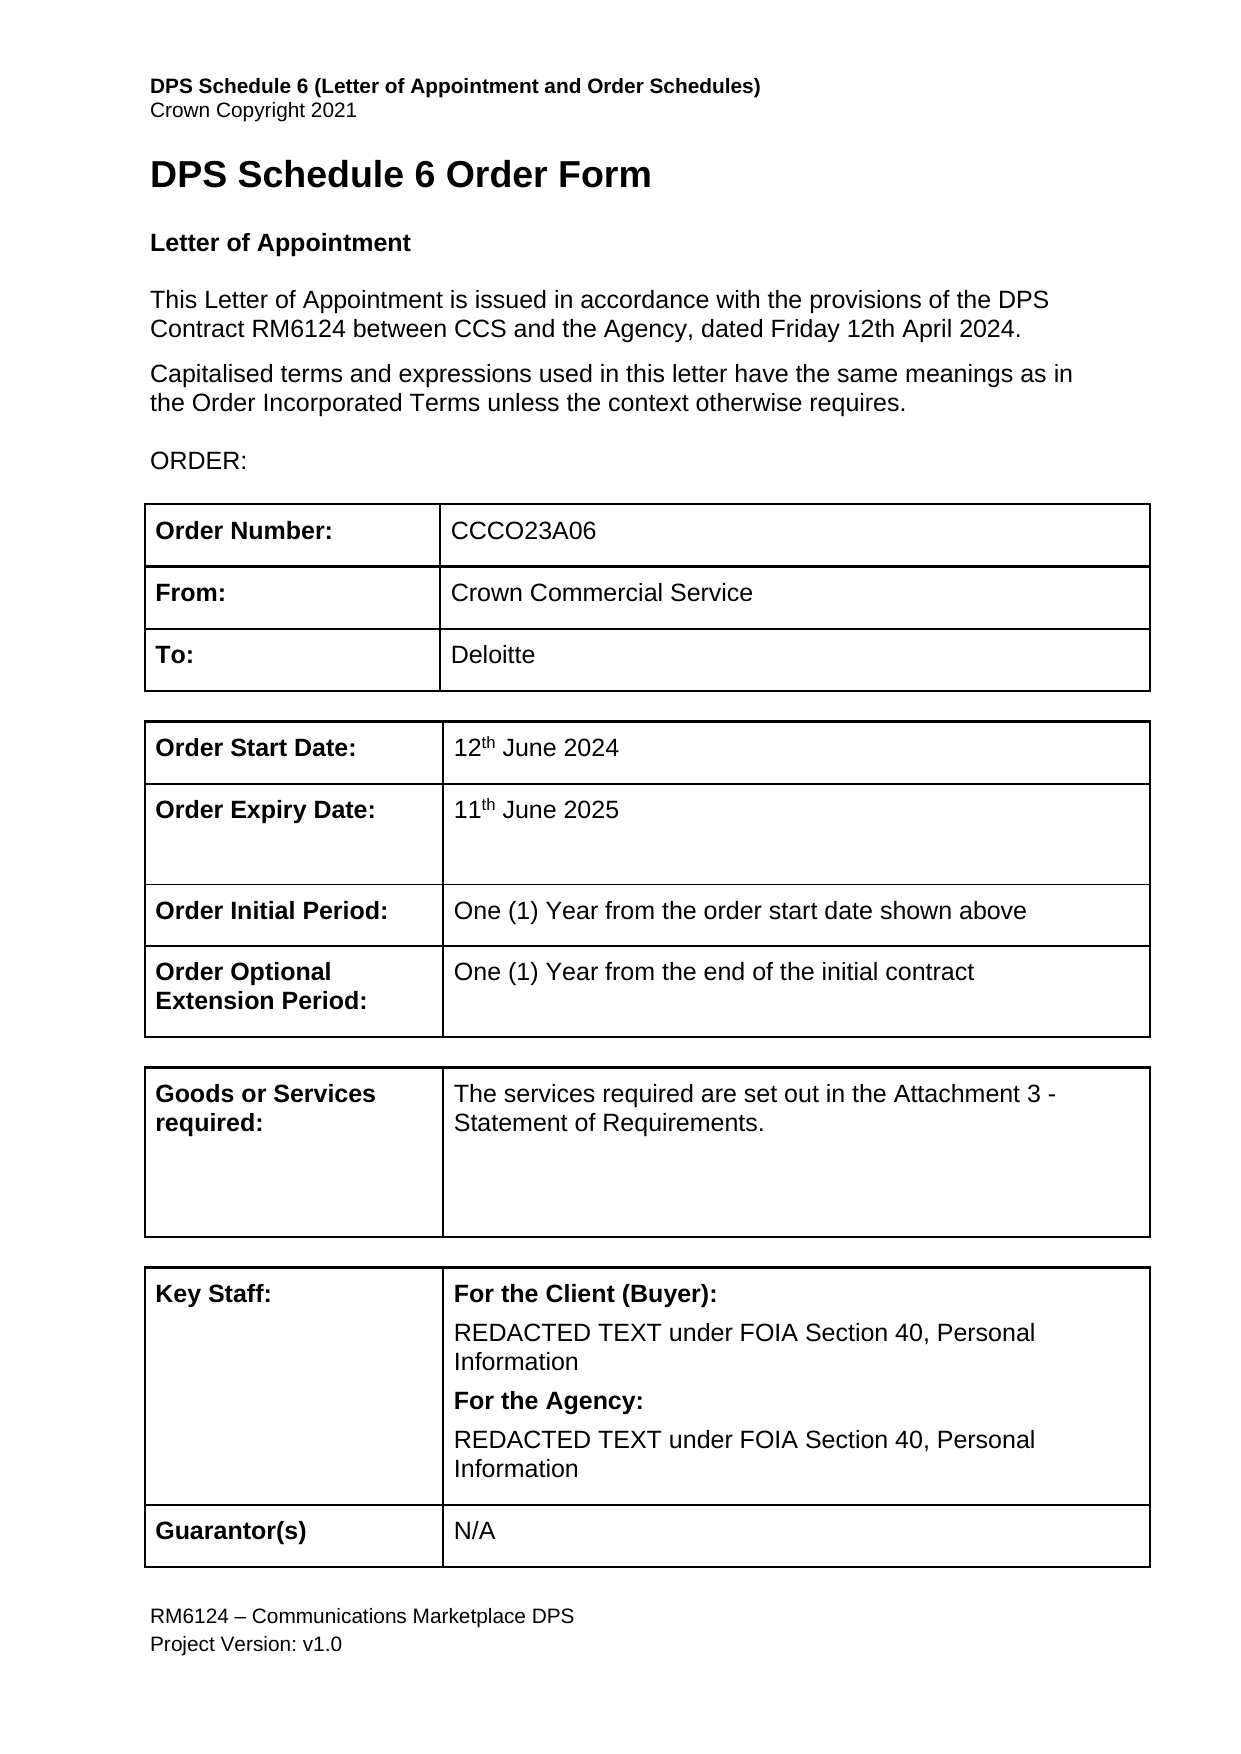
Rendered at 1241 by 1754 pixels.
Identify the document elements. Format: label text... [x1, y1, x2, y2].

table_header For the Client (Buyer): REDACTED TEXT under FOIA Section 40, Personal Information For the Agency: REDACTED TEXT under FOIA Section 40, Personal Information [444, 1269, 1149, 1503]
table_cell Order Optional Extension Period: [146, 947, 442, 1036]
table_cell One (1) Year from the order start date shown above [444, 885, 1149, 945]
text This Letter of Appointment is issued in accordance with the provisions of the DPS Contract RM6124 between CCS and the Agency, dated Friday 12th April 2024. [150, 285, 1090, 343]
table_header Order Number: [146, 505, 439, 565]
table_header Goods or Services required: [146, 1069, 442, 1236]
table_header 12th June 2024 [444, 723, 1149, 782]
table_cell 11th June 2025 [444, 785, 1149, 884]
table_header Order Start Date: [146, 723, 442, 782]
table_cell From: [146, 568, 439, 627]
table_cell N/A [444, 1506, 1149, 1566]
text ORDER: [150, 446, 1090, 474]
table_cell Crown Commercial Service [441, 568, 1149, 627]
text DPS Schedule 6 Order Form [150, 152, 1090, 195]
table_cell Order Expiry Date: [146, 785, 442, 884]
table_cell To: [146, 630, 439, 689]
table_cell Deloitte [441, 630, 1149, 689]
text Letter of Appointment [150, 228, 1090, 257]
table_cell One (1) Year from the end of the initial contract [444, 947, 1149, 1036]
table_header The services required are set out in the Attachment 3 - Statement of Requirements. [444, 1069, 1149, 1236]
table_cell Guarantor(s) [146, 1506, 442, 1566]
table_cell Order Initial Period: [146, 885, 442, 945]
table_header CCCO23A06 [441, 505, 1149, 565]
table_header Key Staff: [146, 1269, 442, 1503]
text Capitalised terms and expressions used in this letter have the same meanings as in the Order Incorporated Terms unless the context otherwise requires. [150, 359, 1090, 417]
